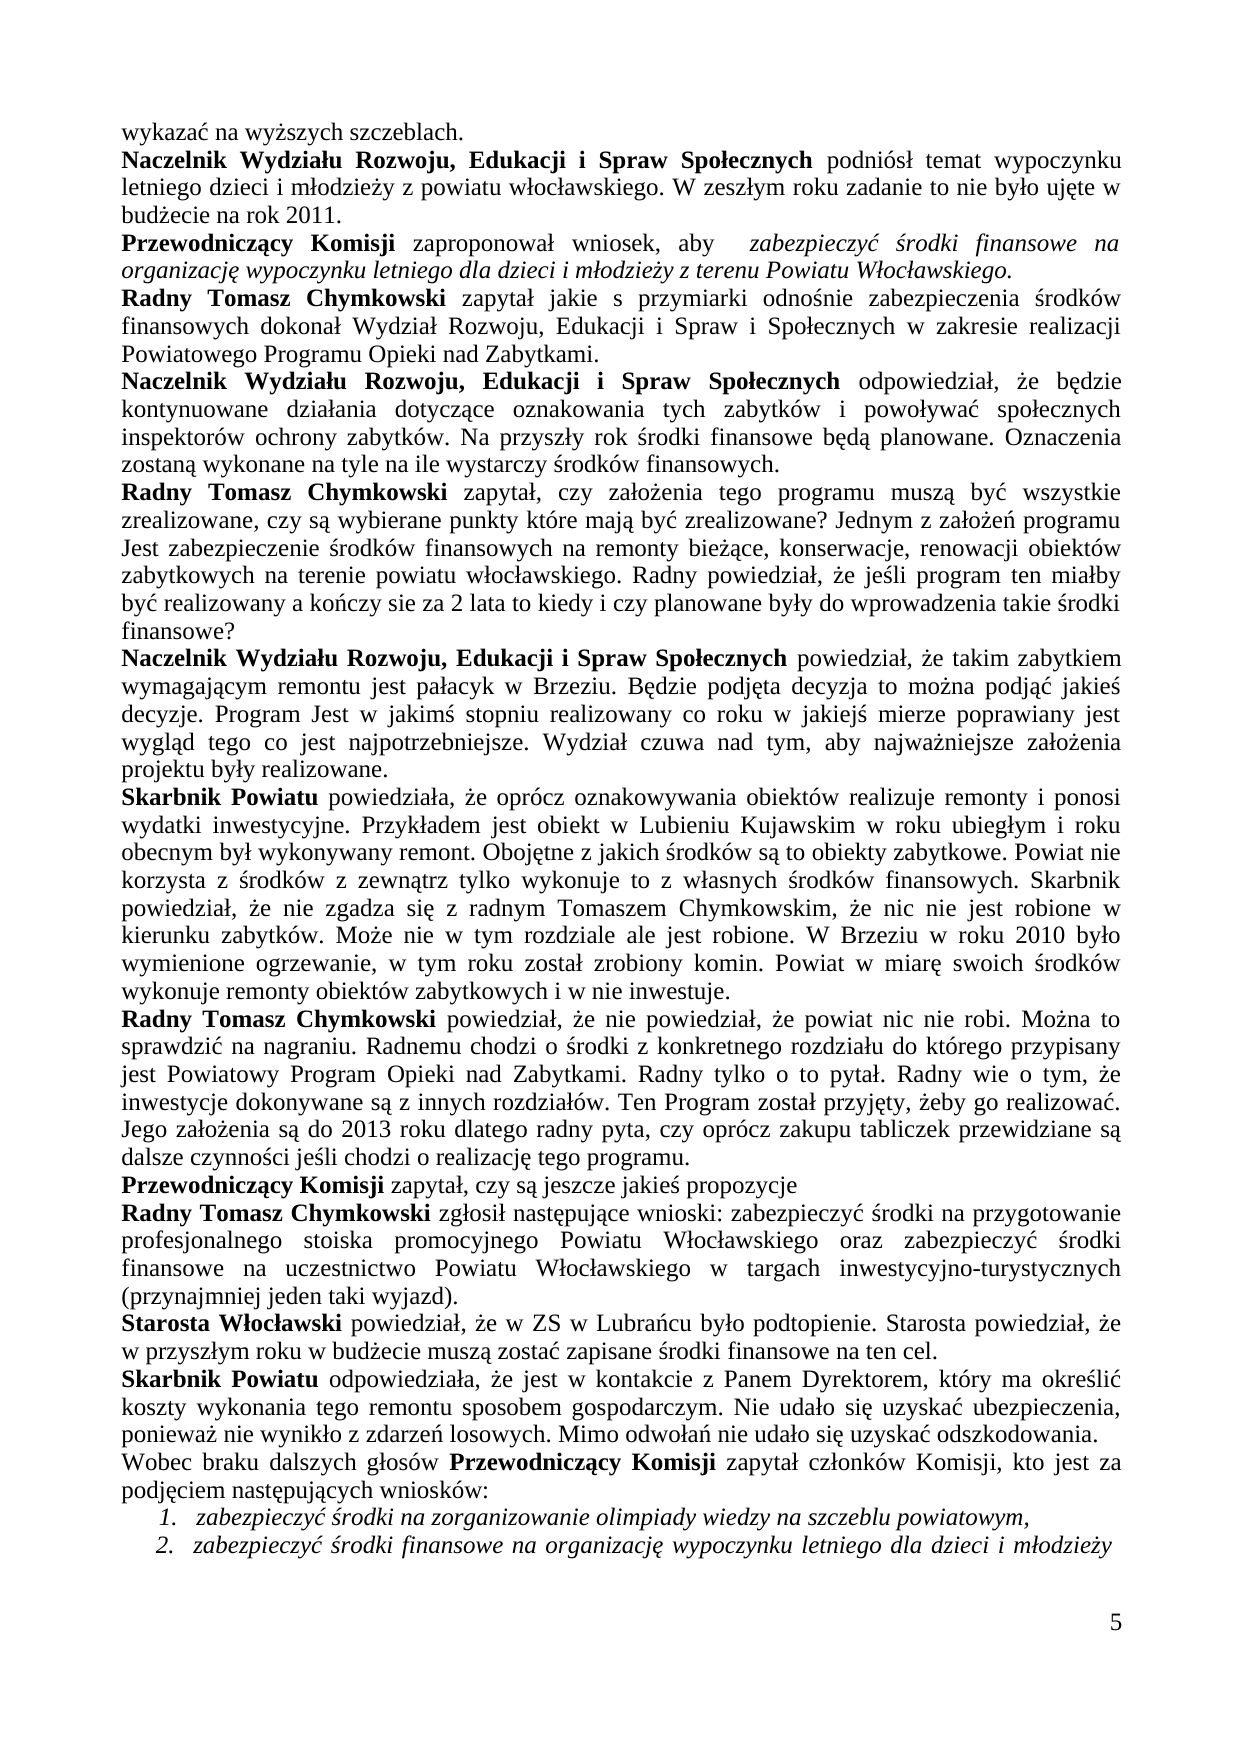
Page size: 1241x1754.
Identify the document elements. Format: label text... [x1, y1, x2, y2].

text Przewodniczący Komisji zaproponował wniosek, aby zabezpieczyć środki finansowe na organizację wypoczynku letniego dla dzieci i młodzieży z terenu Powiatu Włocławskiego. [121, 229, 1122, 284]
text Radny Tomasz Chymkowski zapytał jakie s przymiarki odnośnie zabezpieczenia środków finansowych dokonał Wydział Rozwoju, Edukacji i Spraw i Społecznych w zakresie realizacji Powiatowego Programu Opieki nad Zabytkami. [121, 284, 1122, 367]
list zabezpieczyć środki na zorganizowanie olimpiady wiedzy na szczeblu powiatowym, [159, 1503, 1122, 1531]
text wykazać na wyższych szczeblach. [121, 118, 1122, 146]
text Radny Tomasz Chymkowski zapytał, czy założenia tego programu muszą być wszystkie zrealizowane, czy są wybierane punkty które mają być zrealizowane? Jednym z założeń programu Jest zabezpieczenie środków finansowych na remonty bieżące, konserwacje, renowacji obiektów zabytkowych na terenie powiatu włocławskiego. Radny powiedział, że jeśli program ten miałby być realizowany a kończy sie za 2 lata to kiedy i czy planowane były do wprowadzenia takie środki finansowe? [121, 478, 1122, 644]
text Naczelnik Wydziału Rozwoju, Edukacji i Spraw Społecznych podniósł temat wypoczynku letniego dzieci i młodzieży z powiatu włocławskiego. W zeszłym roku zadanie to nie było ujęte w budżecie na rok 2011. [121, 146, 1122, 229]
text Skarbnik Powiatu odpowiedziała, że jest w kontakcie z Panem Dyrektorem, który ma określić koszty wykonania tego remontu sposobem gospodarczym. Nie udało się uzyskać ubezpieczenia, ponieważ nie wynikło z zdarzeń losowych. Mimo odwołań nie udało się uzyskać odszkodowania. [121, 1365, 1122, 1448]
text Skarbnik Powiatu powiedziała, że oprócz oznakowywania obiektów realizuje remonty i ponosi wydatki inwestycyjne. Przykładem jest obiekt w Lubieniu Kujawskim w roku ubiegłym i roku obecnym był wykonywany remont. Obojętne z jakich środków są to obiekty zabytkowe. Powiat nie korzysta z środków z zewnątrz tylko wykonuje to z własnych środków finansowych. Skarbnik powiedział, że nie zgadza się z radnym Tomaszem Chymkowskim, że nic nie jest robione w kierunku zabytków. Może nie w tym rozdziale ale jest robione. W Brzeziu w roku 2010 było wymienione ogrzewanie, w tym roku został zrobiony komin. Powiat w miarę swoich środków wykonuje remonty obiektów zabytkowych i w nie inwestuje. [121, 783, 1122, 1005]
text Naczelnik Wydziału Rozwoju, Edukacji i Spraw Społecznych powiedział, że takim zabytkiem wymagającym remontu jest pałacyk w Brzeziu. Będzie podjęta decyzja to można podjąć jakieś decyzje. Program Jest w jakimś stopniu realizowany co roku w jakiejś mierze poprawiany jest wygląd tego co jest najpotrzebniejsze. Wydział czuwa nad tym, aby najważniejsze założenia projektu były realizowane. [121, 644, 1122, 783]
text Naczelnik Wydziału Rozwoju, Edukacji i Spraw Społecznych odpowiedział, że będzie kontynuowane działania dotyczące oznakowania tych zabytków i powoływać społecznych inspektorów ochrony zabytków. Na przyszły rok środki finansowe będą planowane. Oznaczenia zostaną wykonane na tyle na ile wystarczy środków finansowych. [121, 367, 1122, 478]
list zabezpieczyć środki finansowe na organizację wypoczynku letniego dla dzieci i młodzieży [156, 1531, 1122, 1559]
text Przewodniczący Komisji zapytał, czy są jeszcze jakieś propozycje [121, 1171, 1122, 1199]
text Wobec braku dalszych głosów Przewodniczący Komisji zapytał członków Komisji, kto jest za podjęciem następujących wniosków: [121, 1448, 1122, 1503]
text Radny Tomasz Chymkowski zgłosił następujące wnioski: zabezpieczyć środki na przygotowanie profesjonalnego stoiska promocyjnego Powiatu Włocławskiego oraz zabezpieczyć środki finansowe na uczestnictwo Powiatu Włocławskiego w targach inwestycyjno-turystycznych (przynajmniej jeden taki wyjazd). [121, 1199, 1122, 1309]
text Starosta Włocławski powiedział, że w ZS w Lubrańcu było podtopienie. Starosta powiedział, że w przyszłym roku w budżecie muszą zostać zapisane środki finansowe na ten cel. [121, 1309, 1122, 1365]
text Radny Tomasz Chymkowski powiedział, że nie powiedział, że powiat nic nie robi. Można to sprawdzić na nagraniu. Radnemu chodzi o środki z konkretnego rozdziału do którego przypisany jest Powiatowy Program Opieki nad Zabytkami. Radny tylko o to pytał. Radny wie o tym, że inwestycje dokonywane są z innych rozdziałów. Ten Program został przyjęty, żeby go realizować. Jego założenia są do 2013 roku dlatego radny pyta, czy oprócz zakupu tabliczek przewidziane są dalsze czynności jeśli chodzi o realizację tego programu. [121, 1005, 1122, 1171]
